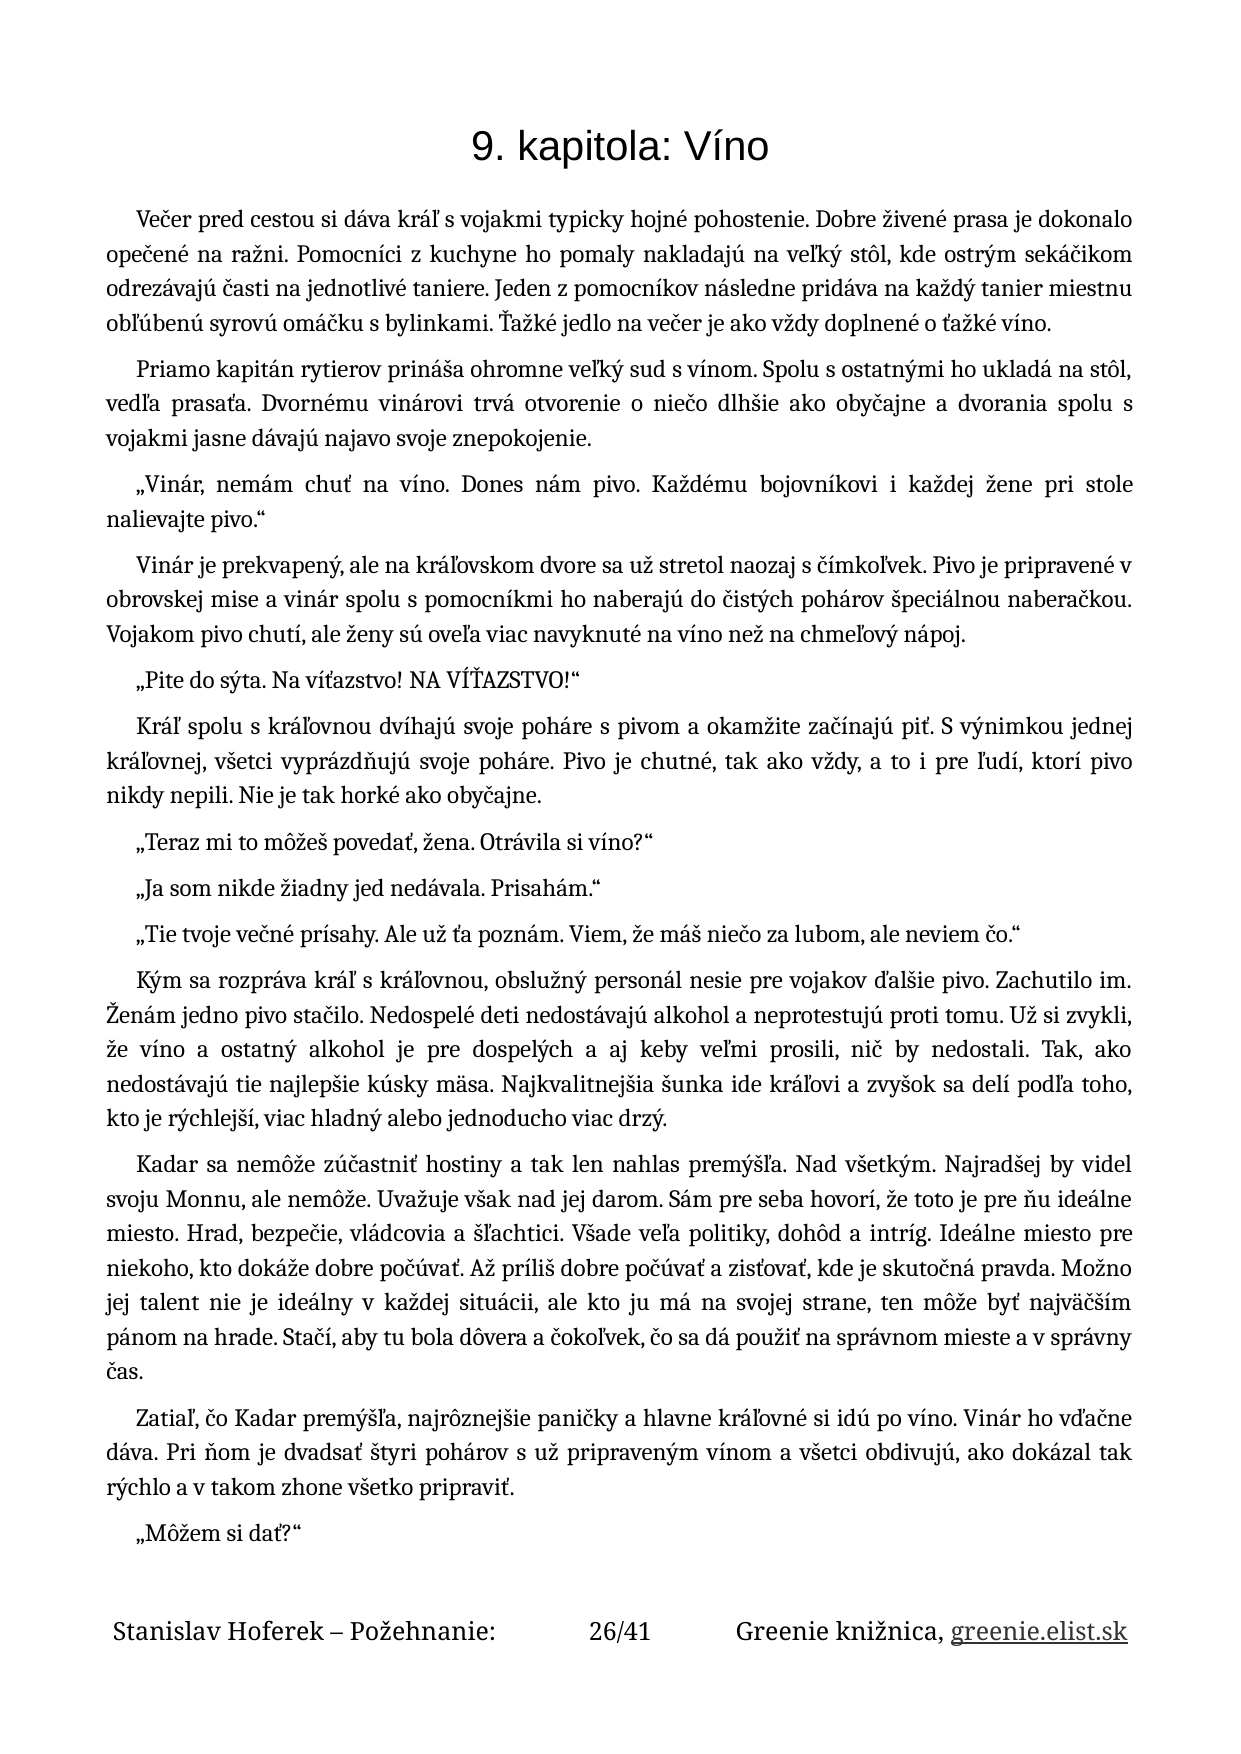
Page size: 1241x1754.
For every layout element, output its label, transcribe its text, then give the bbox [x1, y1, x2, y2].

text Kým sa rozpráva kráľ s kráľovnou, obslužný personál nesie pre vojakov ďalšie pivo. Zachutilo im. Ženám jedno pivo stačilo. Nedospelé deti nedostávajú alkohol a neprotestujú proti tomu. Už si zvykli, že víno a ostatný alkohol je pre dospelých a aj keby veľmi prosili, nič by nedostali. Tak, ako nedostávajú tie najlepšie kúsky mäsa. Najkvalitnejšia šunka ide kráľovi a zvyšok sa delí podľa toho, kto je rýchlejší, viac hladný alebo jednoducho viac drzý. [106, 966, 1134, 1133]
text Kadar sa nemôže zúčastniť hostiny a tak len nahlas premýšľa. Nad všetkým. Najradšej by videl svoju Monnu, ale nemôže. Uvažuje však nad jej darom. Sám pre seba hovorí, že toto je pre ňu ideálne miesto. Hrad, bezpečie, vládcovia a šľachtici. Všade veľa politiky, dohôd a intríg. Ideálne miesto pre niekoho, kto dokáže dobre počúvať. Až príliš dobre počúvať a zisťovať, kde je skutočná pravda. Možno jej talent nie je ideálny v každej situácii, ale kto ju má na svojej strane, ten môže byť najväčším pánom na hrade. Stačí, aby tu bola dôvera a čokoľvek, čo sa dá použiť na správnom mieste a v správny čas. [106, 1150, 1134, 1386]
text Večer pred cestou si dáva kráľ s vojakmi typicky hojné pohostenie. Dobre živené prasa je dokonalo opečené na ražni. Pomocníci z kuchyne ho pomaly nakladajú na veľký stôl, kde ostrým sekáčikom odrezávajú časti na jednotlivé taniere. Jeden z pomocníkov následne pridáva na každý tanier miestnu obľúbenú syrovú omáčku s bylinkami. Ťažké jedlo na večer je ako vždy doplnené o ťažké víno. [106, 205, 1134, 337]
subtitle 9. kapitola: Víno [106, 121, 1134, 169]
text „Tie tvoje večné prísahy. Ale už ťa poznám. Viem, že máš niečo za lubom, ale neviem čo.“ [106, 920, 1134, 949]
text „Môžem si dať?“ [106, 1519, 1134, 1547]
text Zatiaľ, čo Kadar premýšľa, najrôznejšie paničky a hlavne kráľovné si idú po víno. Vinár ho vďačne dáva. Pri ňom je dvadsať štyri pohárov s už pripraveným vínom a všetci obdivujú, ako dokázal tak rýchlo a v takom zhone všetko pripraviť. [106, 1403, 1134, 1501]
text „Ja som nikde žiadny jed nedávala. Prisahám.“ [106, 874, 1134, 902]
text „Teraz mi to môžeš povedať, žena. Otrávila si víno?“ [106, 827, 1134, 856]
text „Pite do sýta. Na víťazstvo! NA VÍŤAZSTVO!“ [106, 666, 1134, 695]
text „Vinár, nemám chuť na víno. Dones nám pivo. Každému bojovníkovi i každej žene pri stole nalievajte pivo.“ [106, 470, 1134, 533]
text Kráľ spolu s kráľovnou dvíhajú svoje poháre s pivom a okamžite začínajú piť. S výnimkou jednej kráľovnej, všetci vyprázdňujú svoje poháre. Pivo je chutné, tak ako vždy, a to i pre ľudí, ktorí pivo nikdy nepili. Nie je tak horké ako obyčajne. [106, 712, 1134, 810]
text Vinár je prekvapený, ale na kráľovskom dvore sa už stretol naozaj s čímkoľvek. Pivo je pripravené v obrovskej mise a vinár spolu s pomocníkmi ho naberajú do čistých pohárov špeciálnou naberačkou. Vojakom pivo chutí, ale ženy sú oveľa viac navyknuté na víno než na chmeľový nápoj. [106, 551, 1134, 648]
text Priamo kapitán rytierov prináša ohromne veľký sud s vínom. Spolu s ostatnými ho ukladá na stôl, vedľa prasaťa. Dvornému vinárovi trvá otvorenie o niečo dlhšie ako obyčajne a dvorania spolu s vojakmi jasne dávajú najavo svoje znepokojenie. [106, 355, 1134, 453]
